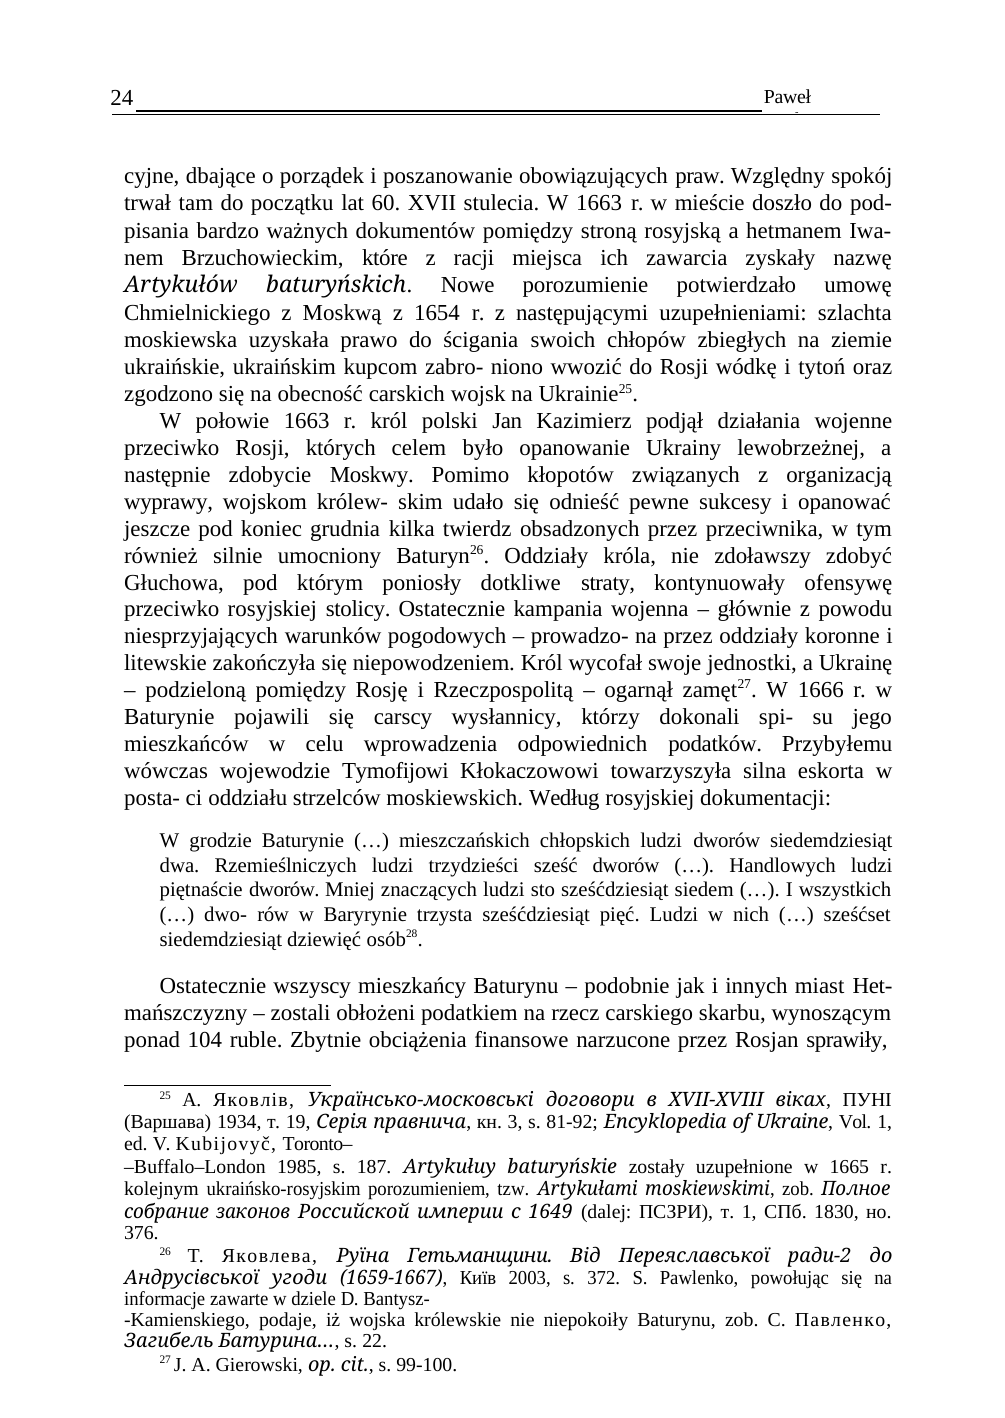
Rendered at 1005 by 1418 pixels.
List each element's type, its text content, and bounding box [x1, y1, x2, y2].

text W połowie 1663 r. król polski Jan Kazimierz podjął działania wojenne przeciwko Rosji, których celem było opanowanie Ukrainy lewobrzeżnej, a następnie zdobycie Moskwy. Pomimo kłopotów związanych z organizacją wyprawy, wojskom królew- skim udało się odnieść pewne sukcesy i opanować jeszcze pod koniec grudnia kilka twierdz obsadzonych przez przeciwnika, w tym również silnie umocniony Baturyn26. Oddziały króla, nie zdoławszy zdobyć Głuchowa, pod którym poniosły dotkliwe straty, kontynuowały ofensywę przeciwko rosyjskiej stolicy. Ostatecznie kampania wojenna – głównie z powodu niesprzyjających warunków pogodowych – prowadzo- na przez oddziały koronne i litewskie zakończyła się niepowodzeniem. Król wycofał swoje jednostki, a Ukrainę – podzieloną pomiędzy Rosję i Rzeczpospolitą – ogarnął zamęt27. W 1666 r. w Baturynie pojawili się carscy wysłannicy, którzy dokonali spi- su jego mieszkańców w celu wprowadzenia odpowiednich podatków. Przybyłemu wówczas wojewodzie Tymofijowi Kłokaczowowi towarzyszyła silna eskorta w posta- ci oddziału strzelców moskiewskich. Według rosyjskiej dokumentacji: [124, 407, 892, 810]
text 26 Т. Яковлева, Руïна Гетьманщини. Вiд Переяславськоï ради-2 до Андрусiвськоï угоди (1659-1667), Киïв 2003, s. 372. S. Pawlenko, powołując się na informacje zawarte w dziele D. Bantysz- [124, 1244, 892, 1310]
text 27 J. A. Gierowski, op. cit., s. 99-100. [159, 1353, 904, 1376]
text -Kamienskiego, podaje, iż wojska królewskie nie niepokoiły Baturynu, zob. С. Павленко, Загибель Батурина…, s. 22. [124, 1310, 892, 1353]
text cyjne, dbające o porządek i poszanowanie obowiązujących praw. Względny spokój trwał tam do początku lat 60. XVII stulecia. W 1663 r. w mieście doszło do pod- pisania bardzo ważnych dokumentów pomiędzy stroną rosyjską a hetmanem Iwa- nem Brzuchowieckim, które z racji miejsca ich zawarcia zyskały nazwę Artykułów baturyńskich. Nowe porozumienie potwierdzało umowę Chmielnickiego z Moskwą z 1654 r. z następującymi uzupełnieniami: szlachta moskiewska uzyskała prawo do ścigania swoich chłopów zbiegłych na ziemie ukraińskie, ukraińskim kupcom zabro- niono wwozić do Rosji wódkę i tytoń oraz zgodzono się na obecność carskich wojsk na Ukrainie25. [124, 162, 892, 407]
text –Buffalo–London 1985, s. 187. Artykułuy baturyńskie zostały uzupełnione w 1665 r. kolejnym ukraińsko-rosyjskim porozumieniem, tzw. Artykułami moskiewskimi, zob. Полное собрание законов Российской империи с 1649 (dalej: ПСЗРИ), т. 1, СПб. 1830, но. 376. [124, 1154, 892, 1244]
text W grodzie Baturynie (…) mieszczańskich chłopskich ludzi dworów siedemdziesiąt dwa. Rzemieślniczych ludzi trzydzieści sześć dworów (…). Handlowych ludzi piętnaście dworów. Mniej znaczących ludzi sto sześćdziesiąt siedem (…). I wszystkich (…) dwo- rów w Baryrynie trzysta sześćdziesiąt pięć. Ludzi w nich (…) sześćset siedemdziesiąt dziewięć osób28. [159, 828, 892, 951]
text 25 А. Яковлiв, Украïнсько-московськi договори в XVII-XVIII вiках, ПУНI (Варшава) 1934, т. 19, Серiя правнича, кн. 3, s. 81-92; Encyklopedia of Ukraine, Vol. 1, ed. V. Kubijovyč, Toronto– [124, 1088, 892, 1154]
text Ostatecznie wszyscy mieszkańcy Baturynu – podobnie jak i innych miast Het- mańszczyzny – zostali obłożeni podatkiem na rzecz carskiego skarbu, wynoszącym ponad 104 ruble. Zbytnie obciążenia finansowe narzucone przez Rosjan sprawiły, [124, 973, 892, 1053]
